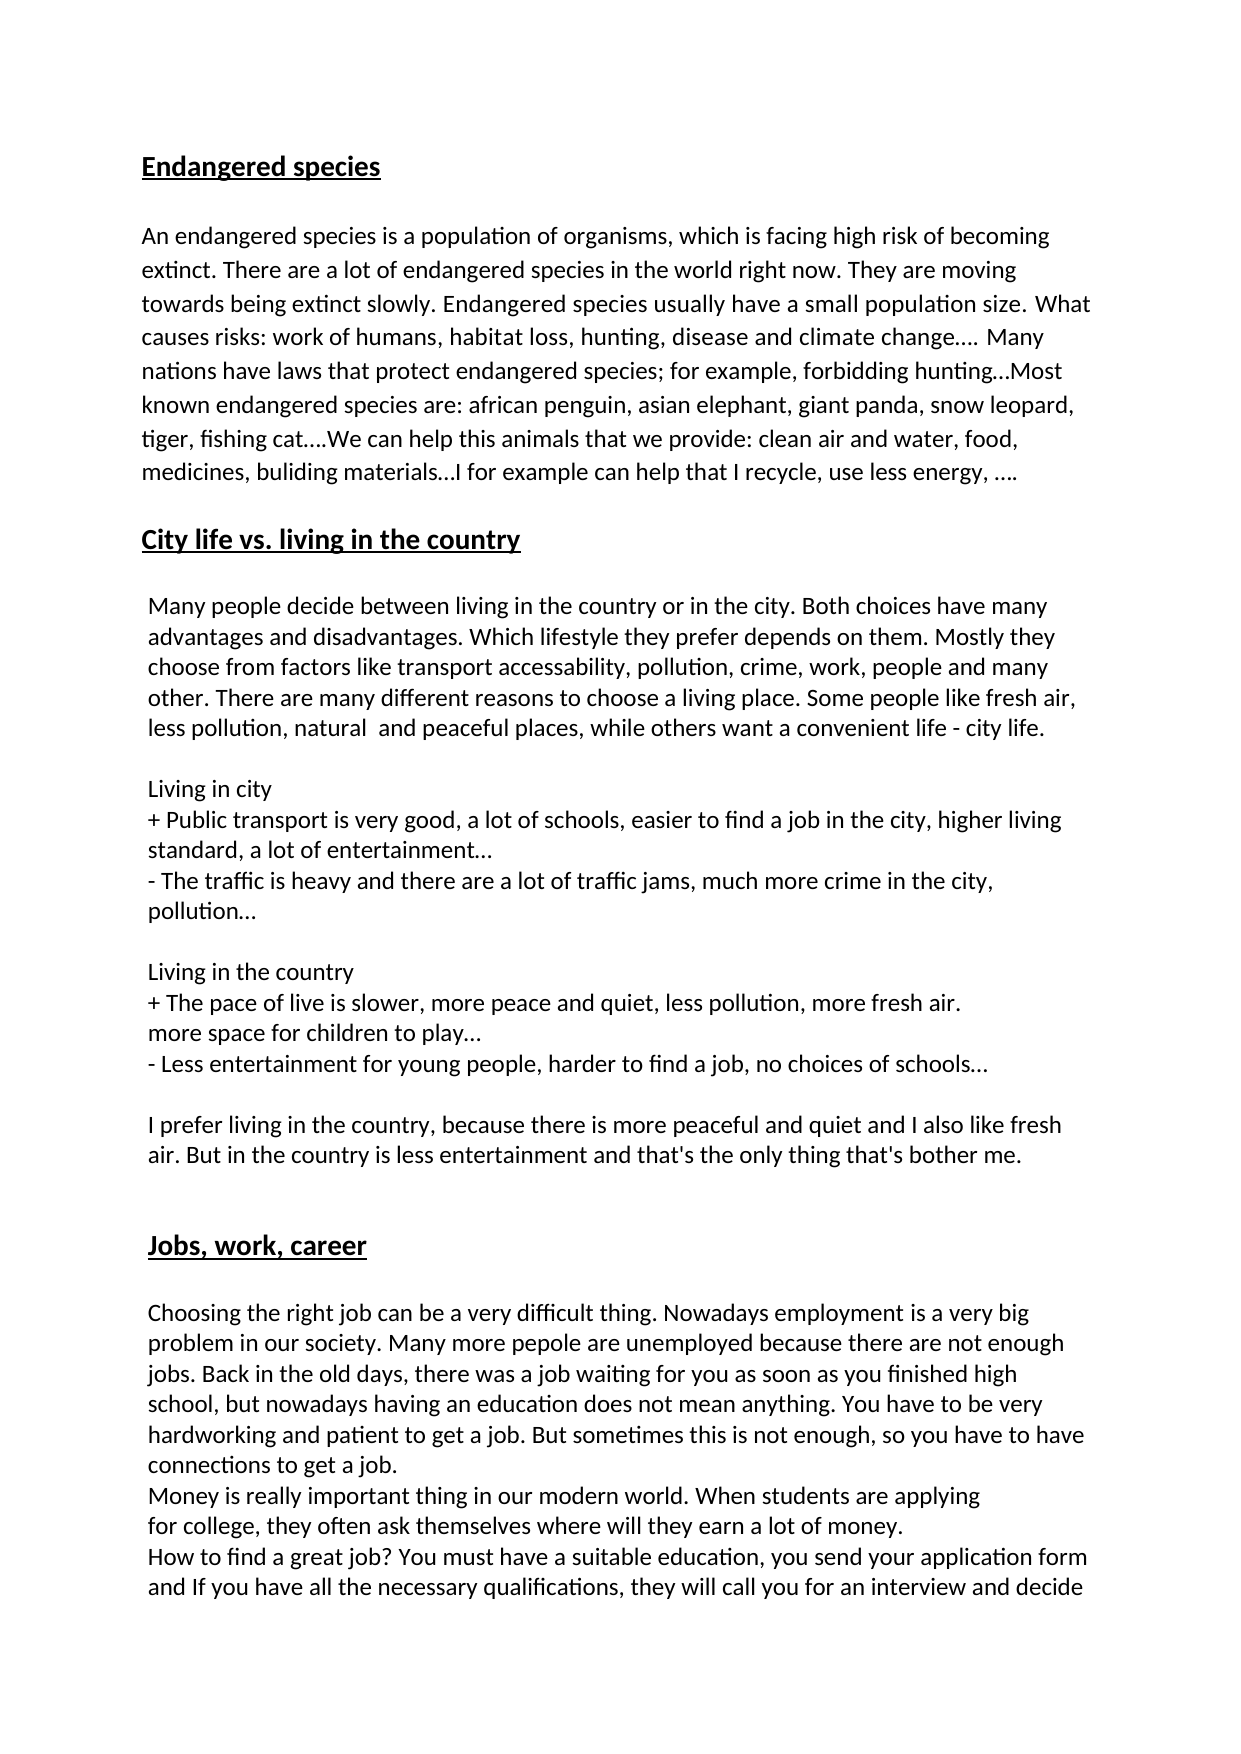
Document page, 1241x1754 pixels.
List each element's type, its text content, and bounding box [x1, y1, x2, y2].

text for college, they often ask themselves where will they earn a lot of money. [148, 1511, 1093, 1541]
text Endangered species [141, 148, 1093, 183]
text Jobs, work, career [148, 1227, 1093, 1263]
text Choosing the right job can be a very difficult thing. Nowadays employment is a very big problem in our society. Many more pepole are unemployed because there are not enough jobs. Back in the old days, there was a job waiting for you as soon as you finished high school, but nowadays having an education does not mean anything. You have to be very hardworking and patient to get a job. But sometimes this is not enough, so you have to have connections to get a job. [148, 1297, 1093, 1480]
text Many people decide between living in the country or in the city. Both choices have many advantages and disadvantages. Which lifestyle they prefer depends on them. Mostly they choose from factors like transport accessability, pollution, crime, work, people and many other. There are many different reasons to choose a living place. Some people like fresh air, less pollution, natural and peaceful places, while others want a convenient life - city life. [148, 590, 1093, 743]
text City life vs. living in the country [141, 521, 1093, 556]
text An endangered species is a population of organisms, which is facing high risk of becoming extinct. There are a lot of endangered species in the world right now. They are moving towards being extinct slowly. Endangered species usually have a small population size. What causes risks: work of humans, habitat loss, hunting, disease and climate change…. Many nations have laws that protect endangered species; for example, forbidding hunting…Most known endangered species are: african penguin, asian elephant, giant panda, snow leopard, tiger, fishing cat….We can help this animals that we provide: clean air and water, food, medicines, buliding materials…I for example can help that I recycle, use less energy, …. [141, 217, 1093, 487]
text Living in city [148, 773, 1093, 804]
text - Less entertainment for young people, harder to find a job, no choices of schools… [148, 1048, 1093, 1078]
text How to find a great job? You must have a suitable education, you send your application form and If you have all the necessary qualifications, they will call you for an interview and decide [148, 1541, 1093, 1602]
text + The pace of live is slower, more peace and quiet, less pollution, more fresh air. [148, 987, 1093, 1017]
text I prefer living in the country, because there is more peaceful and quiet and I also like fresh air. But in the country is less entertainment and that's the only thing that's bother me. [148, 1109, 1093, 1170]
text - The traffic is heavy and there are a lot of traffic jams, much more crime in the city, pollution… [148, 865, 1093, 926]
text more space for children to play… [148, 1017, 1093, 1048]
text Money is really important thing in our modern world. When students are applying [148, 1480, 1093, 1511]
text + Public transport is very good, a lot of schools, easier to find a job in the city, higher living standard, a lot of entertainment… [148, 804, 1093, 865]
text Living in the country [148, 956, 1093, 987]
